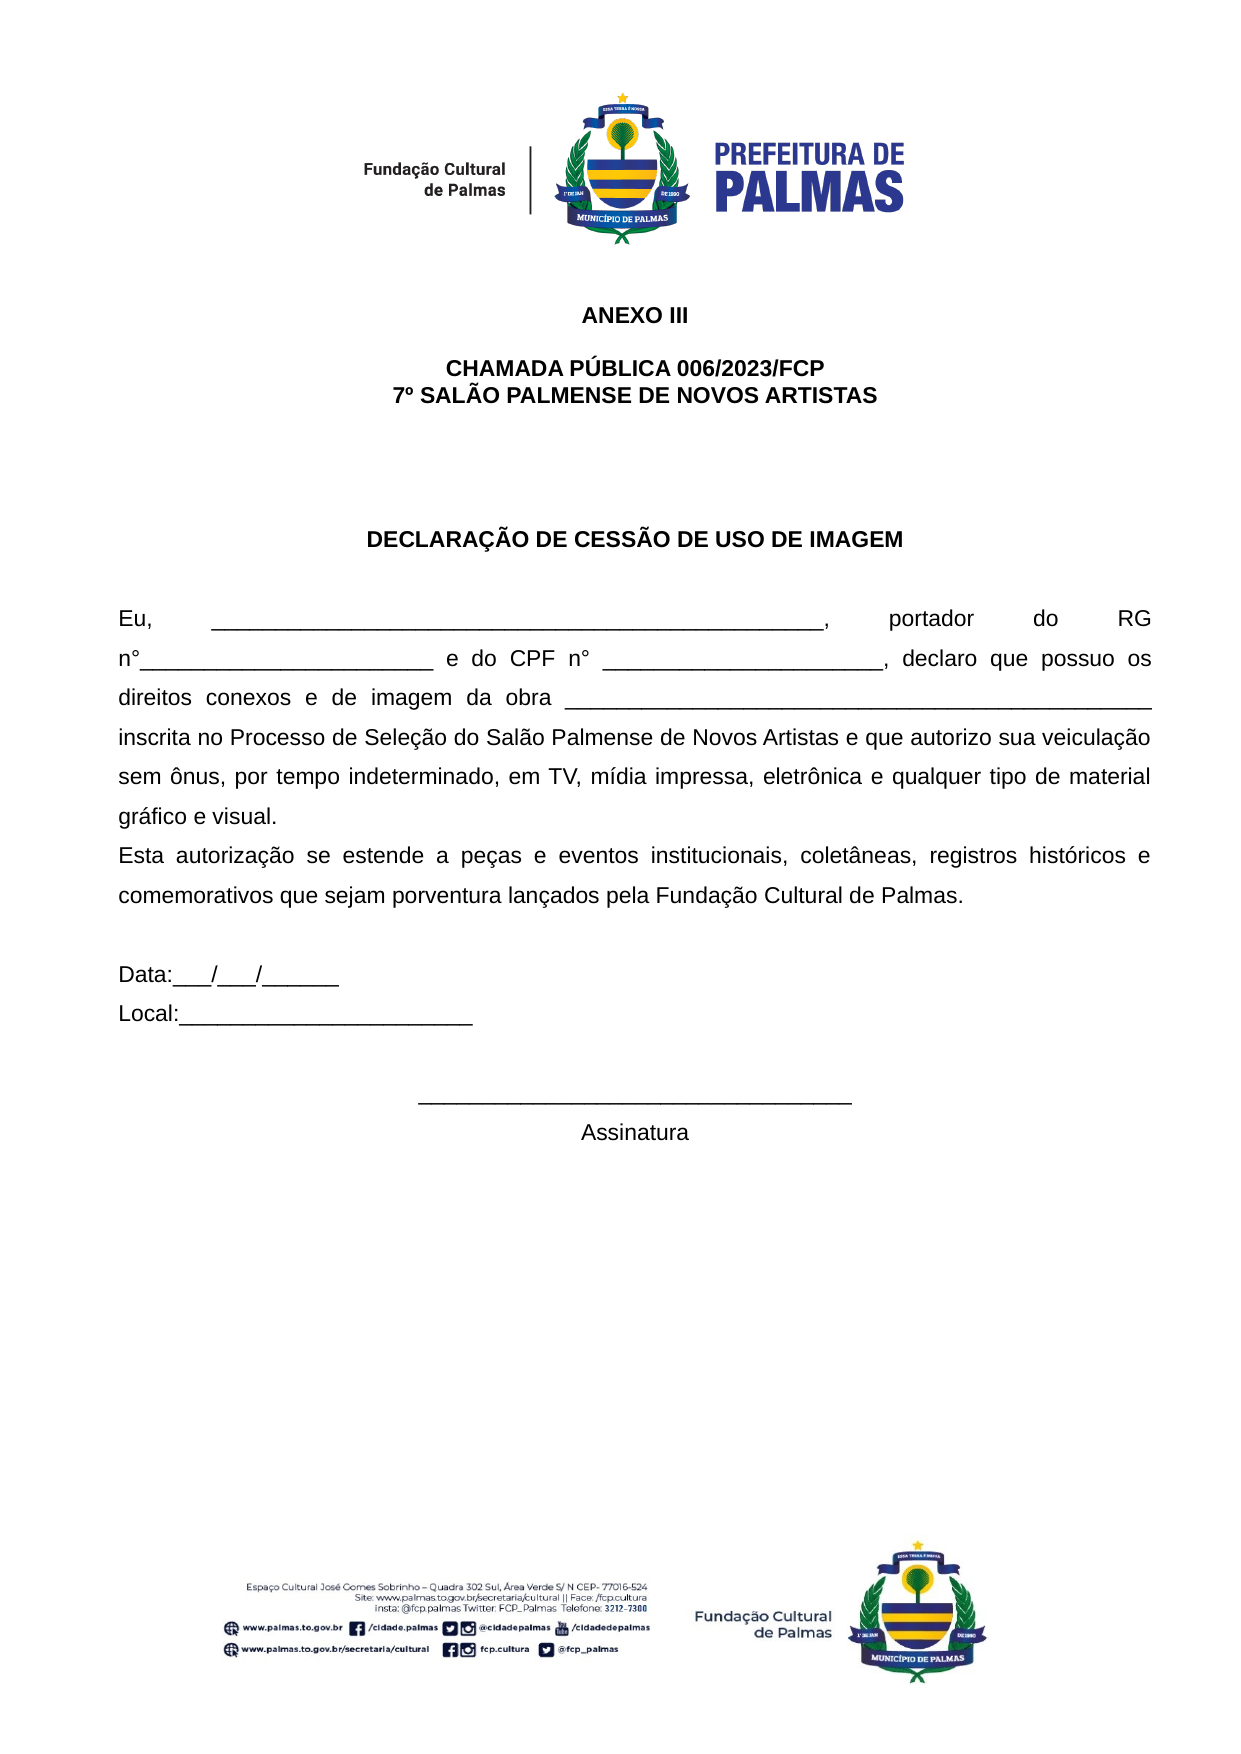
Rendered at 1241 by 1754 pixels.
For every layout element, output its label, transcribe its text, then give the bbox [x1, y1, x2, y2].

text ANEXO III [118, 302, 1152, 329]
text Local:_______________________ [118, 1000, 1152, 1026]
text Eu, ________________________________________________, portador do RG n°_______________________ e do CPF n° ______________________, declaro que possuo os direitos conexos e de imagem da obra ______________________________________________ inscrita no Processo de Seleção do Salão Palmense de Novos Artistas e que autorizo sua veiculação sem ônus, por tempo indeterminado, em TV, mídia impressa, eletrônica e qualquer tipo de material gráfico e visual. [118, 605, 1152, 829]
text 7º SALÃO PALMENSE DE NOVOS ARTISTAS [118, 382, 1152, 408]
text CHAMADA PÚBLICA 006/2023/FCP [118, 355, 1152, 382]
text __________________________________ [118, 1079, 1152, 1105]
text Data:___/___/______ [118, 961, 1152, 987]
text DECLARAÇÃO DE CESSÃO DE USO DE IMAGEM [118, 526, 1152, 553]
text Esta autorização se estende a peças e eventos institucionais, coletâneas, registros históricos e comemorativos que sejam porventura lançados pela Fundação Cultural de Palmas. [118, 842, 1152, 908]
text Assinatura [118, 1118, 1152, 1145]
